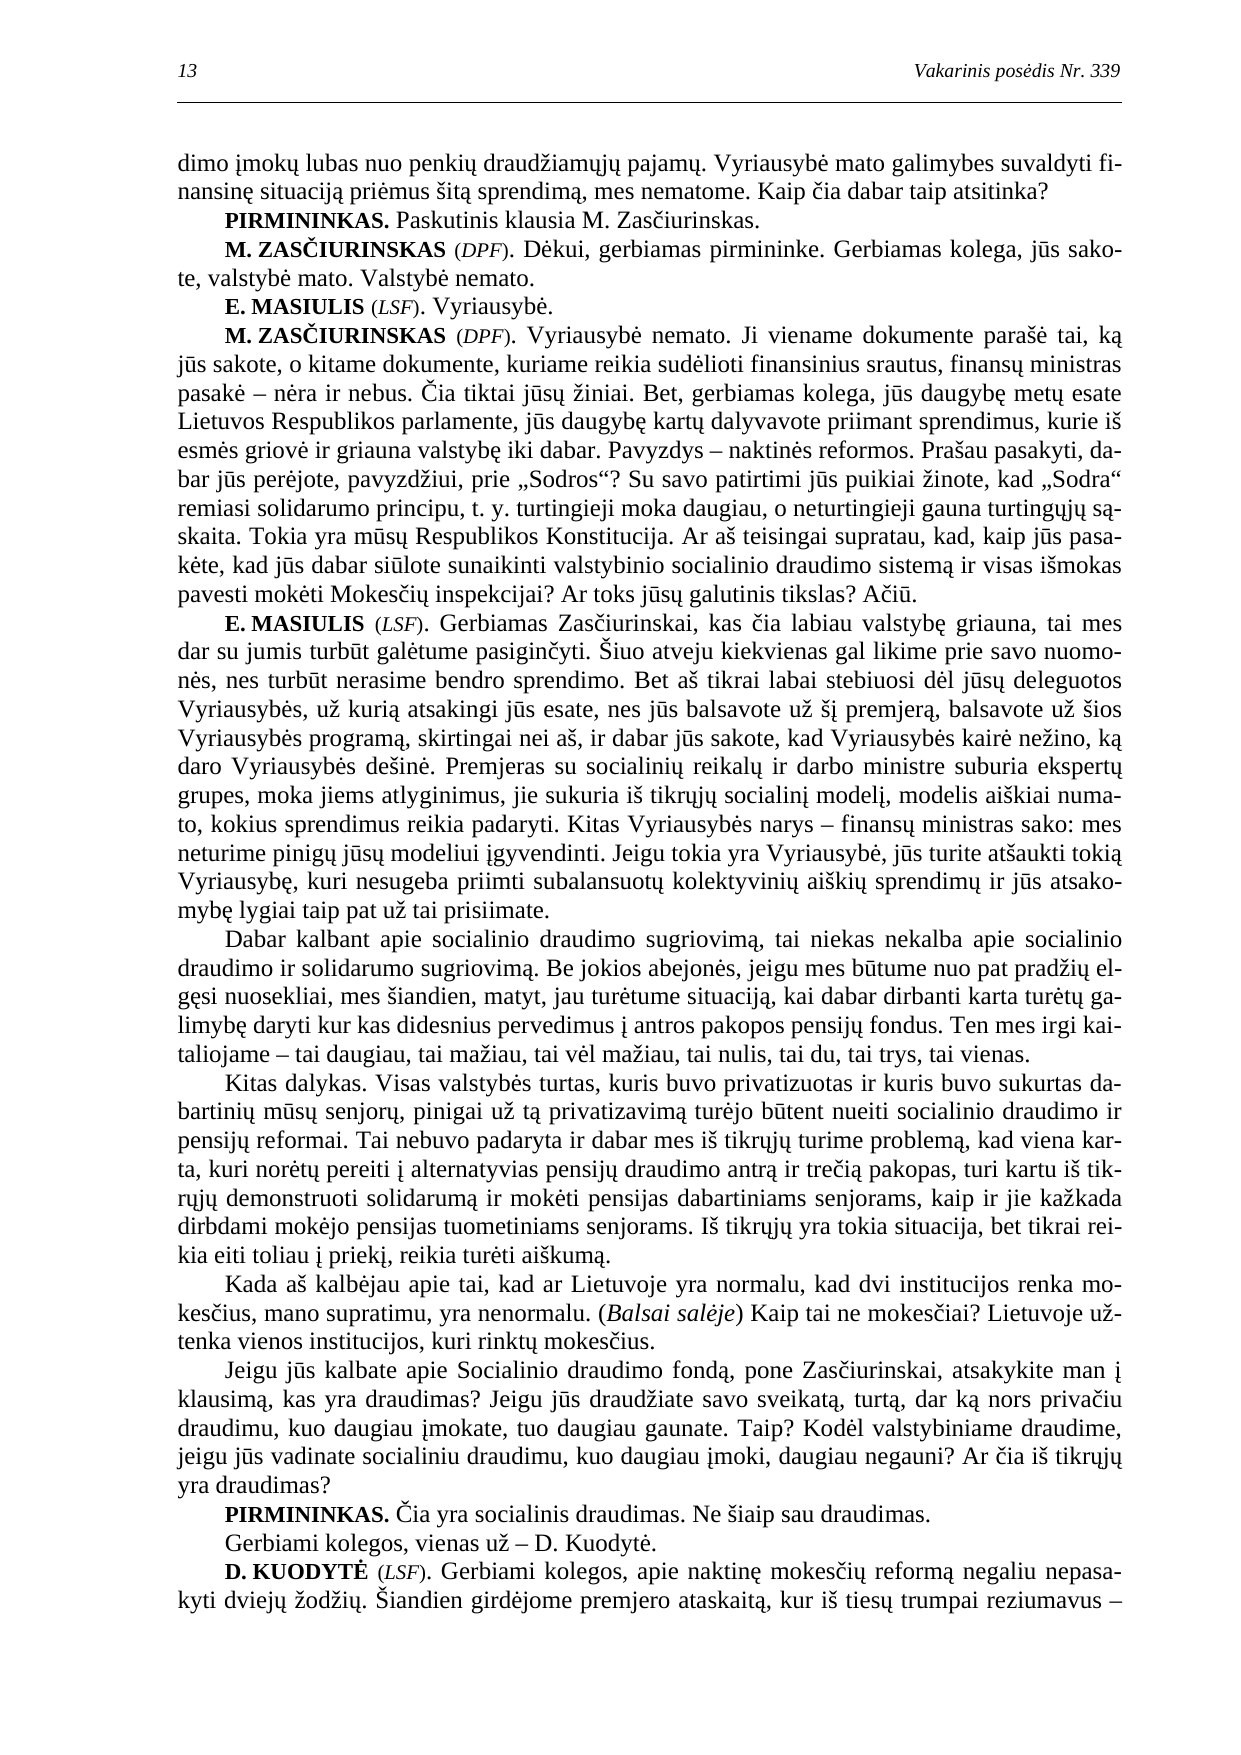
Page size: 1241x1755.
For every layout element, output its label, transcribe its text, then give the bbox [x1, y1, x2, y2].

text M. ZASČIURINSKAS (DPF). Vy­riau­sy­bė ne­ma­to. Ji vie­na­me do­ku­men­te pa­ra­šė tai, ką jūs sa­ko­te, o ki­ta­me do­ku­men­te, ku­ria­me rei­kia su­dė­lio­ti fi­nan­si­nius srau­tus, fi­nan­sų mi­nist­ras pa­sa­kė – nė­ra ir ne­bus. Čia tik­tai jū­sų ži­niai. Bet, ger­bia­mas ko­le­ga, jūs dau­gy­bę me­tų esa­te Lie­tu­vos Res­pub­li­kos par­la­men­te, jūs dau­gy­bę kar­tų da­ly­va­vo­te pri­imant spren­di­mus, ku­rie iš es­mės grio­vė ir griau­na vals­ty­bę iki da­bar. Pa­vyz­dys – nak­ti­nės re­for­mos. Pra­šau pa­sa­ky­ti, da­bar jūs per­ėjo­te, pa­vyz­džiui, prie „Sod­ros“? Su sa­vo pa­tir­ti­mi jūs pui­kiai ži­no­te, kad „Sod­ra“ re­mia­si so­li­da­ru­mo prin­ci­pu, t. y. tur­tin­gie­ji mo­ka dau­giau, o ne­tur­tin­gie­ji gau­na tur­tin­gų­jų są­skai­ta. To­kia yra mū­sų Res­pub­li­kos Kon­sti­tu­ci­ja. Ar aš tei­sin­gai su­pra­tau, kad, kaip jūs pa­sa­kė­te, kad jūs da­bar siū­lo­te su­nai­kin­ti vals­ty­bi­nio so­cia­li­nio drau­di­mo sis­te­mą ir vi­sas iš­mo­kas pa­ves­ti mo­kė­ti Mo­kes­čių ins­pek­ci­jai? Ar toks jū­sų ga­lu­ti­nis tiks­las? Ačiū. [177, 320, 1122, 608]
text PIRMININKAS. Pas­ku­ti­nis klau­sia M. Zas­čiu­rins­kas. [177, 205, 1122, 234]
text Da­bar kal­bant apie so­cia­li­nio drau­di­mo su­grio­vi­mą, tai nie­kas ne­kal­ba apie so­cia­li­nio drau­di­mo ir so­li­da­ru­mo su­grio­vi­mą. Be jo­kios abe­jo­nės, jei­gu mes bū­tu­me nuo pat pra­džių el­gę­si nuo­sek­liai, mes šian­dien, ma­tyt, jau tu­rė­tu­me si­tu­a­ci­ją, kai da­bar dir­ban­ti kar­ta tu­rė­tų ga­li­my­bę da­ry­ti kur kas di­des­nius per­ve­di­mus į ant­ros pa­ko­pos pen­si­jų fon­dus. Ten mes ir­gi kai­ta­lio­ja­me – tai dau­giau, tai ma­žiau, tai vėl ma­žiau, tai nu­lis, tai du, tai trys, tai vie­nas. [177, 924, 1122, 1068]
text E. MASIULIS (LSF). Ger­bia­mas Zas­čiu­rins­kai, kas čia la­biau vals­ty­bę griau­na, tai mes dar su ju­mis tur­būt ga­lė­tu­me pa­si­gin­čy­ti. Šiuo at­ve­ju kiek­vie­nas gal li­ki­me prie sa­vo nuo­mo­nės, nes tur­būt ne­ra­si­me ben­dro spren­di­mo. Bet aš tik­rai la­bai ste­biuo­si dėl jū­sų de­le­guo­tos Vy­riau­sy­bės, už ku­rią at­sa­kin­gi jūs esa­te, nes jūs bal­sa­vo­te už šį prem­je­rą, bal­sa­vo­te už šios Vy­riau­sy­bės pro­gra­mą, skir­tin­gai nei aš, ir da­bar jūs sa­ko­te, kad Vy­riau­sy­bės kai­rė ne­ži­no, ką da­ro Vy­riau­sy­bės de­ši­nė. Prem­je­ras su so­cia­li­nių rei­ka­lų ir dar­bo mi­nist­re su­bu­ria eks­per­tų gru­pes, mo­ka jiems at­ly­gi­ni­mus, jie su­ku­ria iš tik­rų­jų so­cia­li­nį mo­de­lį, mo­de­lis aiš­kiai nu­ma­to, ko­kius spren­di­mus rei­kia pa­da­ry­ti. Ki­tas Vy­riau­sy­bės na­rys – fi­nan­sų mi­nist­ras sa­ko: mes ne­tu­ri­me pi­ni­gų jū­sų mo­de­liui įgy­ven­din­ti. Jei­gu to­kia yra Vy­riau­sy­bė, jūs tu­ri­te at­šauk­ti to­kią Vy­riau­sy­bę, ku­ri ne­su­ge­ba pri­im­ti su­ba­lan­suo­tų ko­lek­ty­vi­nių aiš­kių spren­di­mų ir jūs at­sa­ko­my­bę ly­giai taip pat už tai pri­si­i­ma­te. [177, 608, 1122, 924]
text M. ZASČIURINSKAS (DPF). Dė­kui, ger­bia­mas pir­mi­nin­ke. Ger­bia­mas ko­le­ga, jūs sa­ko­te, vals­ty­bė ma­to. Vals­ty­bė ne­ma­to. [177, 234, 1122, 291]
text D. KUODYTĖ (LSF). Ger­bia­mi ko­le­gos, apie nak­ti­nę mo­kes­čių re­for­mą ne­ga­liu ne­pa­sa­ky­ti dvie­jų žo­džių. Šian­dien gir­dė­jo­me prem­je­ro ata­skai­tą, kur iš tie­sų trum­pai re­ziu­ma­vus – [177, 1556, 1122, 1614]
text PIRMININKAS. Čia yra so­cia­li­nis drau­di­mas. Ne šiaip sau drau­di­mas. [177, 1499, 1122, 1528]
text di­mo įmo­kų lu­bas nuo pen­kių drau­džia­mų­jų pa­ja­mų. Vy­riau­sy­bė ma­to ga­li­my­bes su­val­dy­ti fi­nan­si­nę si­tu­a­ci­ją pri­ėmus ši­tą spren­di­mą, mes ne­ma­to­me. Kaip čia da­bar taip at­si­tin­ka? [177, 148, 1122, 205]
text Ka­da aš kal­bė­jau apie tai, kad ar Lie­tu­vo­je yra nor­ma­lu, kad dvi ins­ti­tu­ci­jos ren­ka mo­kes­čius, ma­no su­pra­ti­mu, yra ne­nor­ma­lu. (Bal­sai sa­lė­je) Kaip tai ne mo­kes­čiai? Lie­tu­vo­je už­ten­ka vie­nos ins­ti­tu­ci­jos, ku­ri rink­tų mo­kes­čius. [177, 1269, 1122, 1355]
text Ger­bia­mi ko­le­gos, vie­nas už – D. Kuo­dy­tė. [177, 1528, 1122, 1556]
text E. MASIULIS (LSF). Vy­riau­sy­bė. [177, 291, 1122, 320]
text Ki­tas da­ly­kas. Vi­sas vals­ty­bės tur­tas, ku­ris bu­vo pri­va­ti­zuo­tas ir ku­ris bu­vo su­kur­tas da­bar­ti­nių mū­sų sen­jo­rų, pi­ni­gai už tą pri­va­ti­za­vi­mą tu­rė­jo bū­tent nu­ei­ti so­cia­li­nio drau­di­mo ir pen­si­jų re­for­mai. Tai ne­bu­vo pa­da­ry­ta ir da­bar mes iš tik­rų­jų tu­ri­me pro­ble­mą, kad vie­na kar­ta, ku­ri no­rė­tų per­ei­ti į al­ter­na­ty­vias pen­si­jų drau­di­mo an­trą ir tre­čią pa­ko­pas, tu­ri kar­tu iš tik­rų­jų de­monst­ruo­ti so­li­da­ru­mą ir mo­kė­ti pen­si­jas da­bar­ti­niams sen­jo­rams, kaip ir jie kaž­ka­da dirb­da­mi mo­kė­jo pen­si­jas tuo­me­ti­niams sen­jo­rams. Iš tik­rų­jų yra to­kia si­tu­a­ci­ja, bet tik­rai rei­kia ei­ti to­liau į prie­kį, rei­kia tu­rė­ti aiš­ku­mą. [177, 1068, 1122, 1269]
text Jei­gu jūs kal­ba­te apie So­cia­li­nio drau­di­mo fon­dą, po­ne Zas­čiu­rins­kai, at­sa­ky­ki­te man į klau­si­mą, kas yra drau­di­mas? Jei­gu jūs drau­džia­te sa­vo svei­ka­tą, tur­tą, dar ką nors pri­va­čiu drau­di­mu, kuo dau­giau įmo­ka­te, tuo dau­giau gau­na­te. Taip? Ko­dėl vals­ty­bi­nia­me drau­di­me, jei­gu jūs va­di­na­te so­cia­li­niu drau­di­mu, kuo dau­giau įmo­ki, dau­giau ne­gau­ni? Ar čia iš tik­rų­jų yra drau­di­mas? [177, 1355, 1122, 1499]
